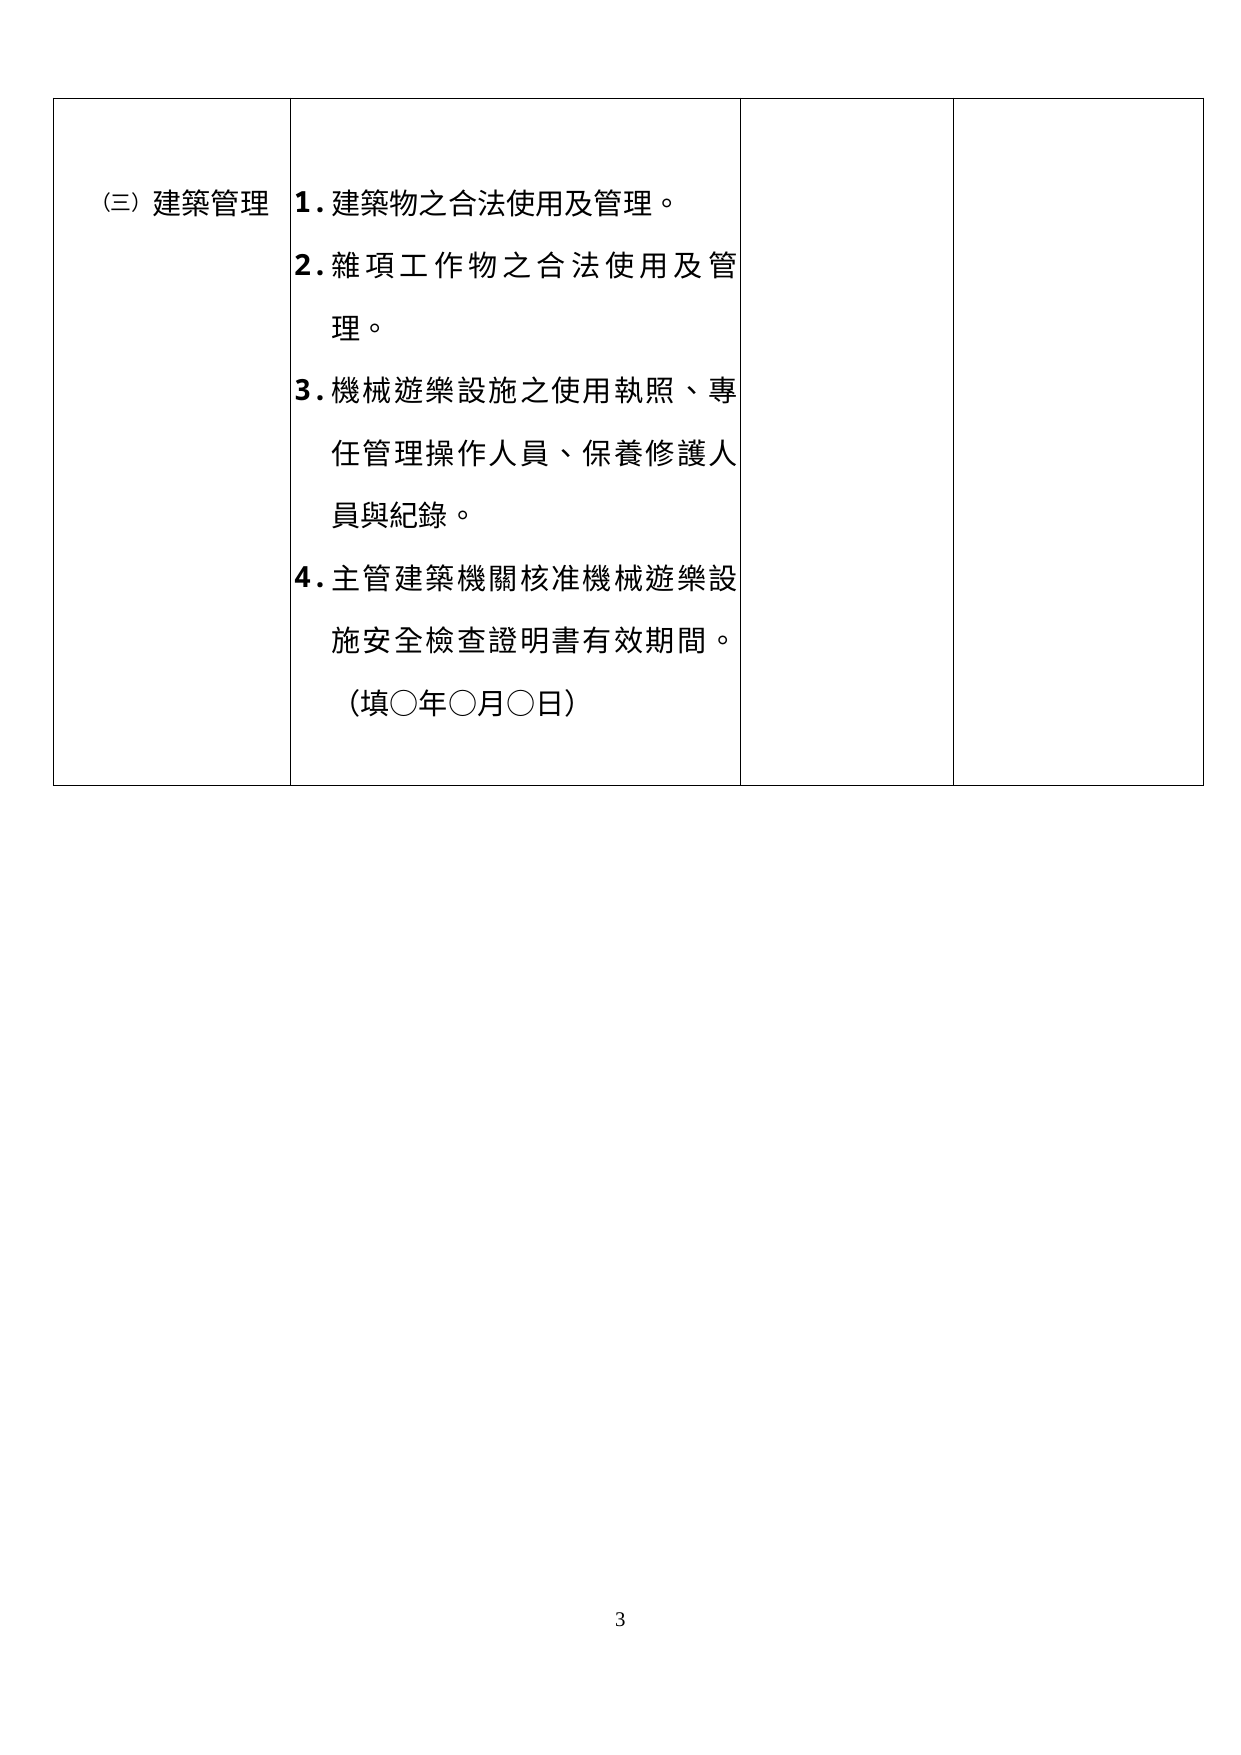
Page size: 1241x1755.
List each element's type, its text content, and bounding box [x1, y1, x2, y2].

table_cell （三）建築管理 [54, 99, 290, 785]
table_cell 建築物之合法使用及管理。 雜項工作物之合法使用及管理。 機械遊樂設施之使用執照、專任管理操作人員、保養修護人員與紀錄。 主管建築機關核准機械遊樂設施安全檢查證明書有效期間。（填○年○月○日） [291, 99, 740, 785]
table_cell [954, 99, 1203, 785]
table_cell [741, 99, 953, 785]
